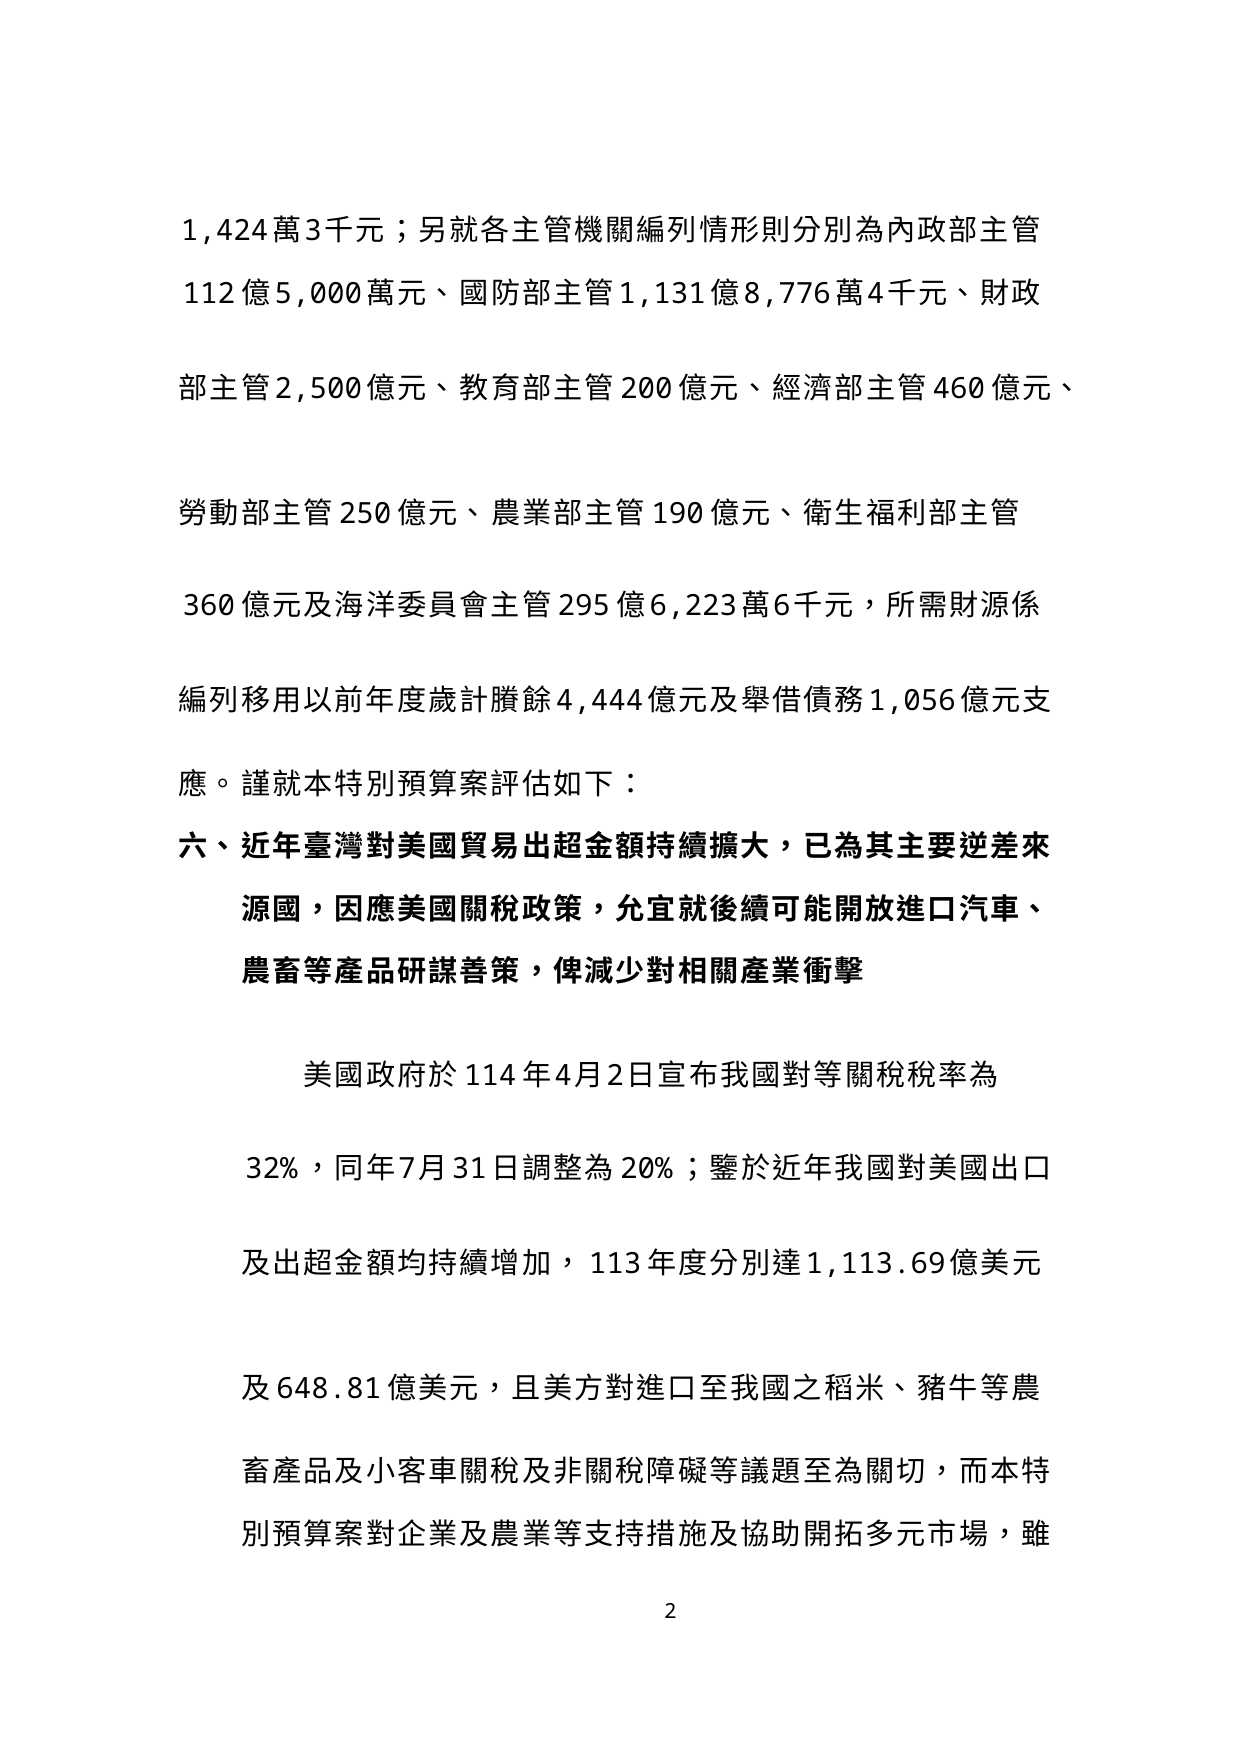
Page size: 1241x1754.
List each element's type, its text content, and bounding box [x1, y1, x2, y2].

text 六、近年臺灣對美國貿易出超金額持續擴大，已為其主要逆差來源國，因應美國關稅政策，允宜就後續可能開放進口汽車、農畜等產品研謀善策，俾減少對相關產業衝擊 [177, 802, 1063, 990]
text 按行政院於114年9月11日依本特別條例規定提出中央政府因應國際情勢強化經濟社會及民生國安韌性特別預算案(下稱本特別預算案)，並經同日行政院第3969次會議通過後送本院審議。本特別預算案編列歲出5,500億元，114至116年度分別為2,795億1,723萬9千元、1,241億6,851萬8千元及1,463億1,424萬3千元；另就各主管機關編列情形則分別為內政部主管112億5,000萬元、國防部主管1,131億8,776萬4千元、財政部主管2,500億元、教育部主管200億元、經濟部主管460億元、勞動部主管250億元、農業部主管190億元、衛生福利部主管360億元及海洋委員會主管295億6,223萬6千元，所需財源係編列移用以前年度歲計賸餘4,444億元及舉借債務1,056億元支應。謹就本特別預算案評估如下： [177, 177, 1063, 802]
text 美國政府於114年4月2日宣布我國對等關稅稅率為32%，同年7月31日調整為20%；鑒於近年我國對美國出口及出超金額均持續增加，113年度分別達1,113.69億美元及648.81億美元，且美方對進口至我國之稻米、豬牛等農畜產品及小客車關稅及非關稅障礙等議題至為關切，而本特別預算案對企業及農業等支持措施及協助開拓多元市場，雖 [236, 990, 1063, 1552]
